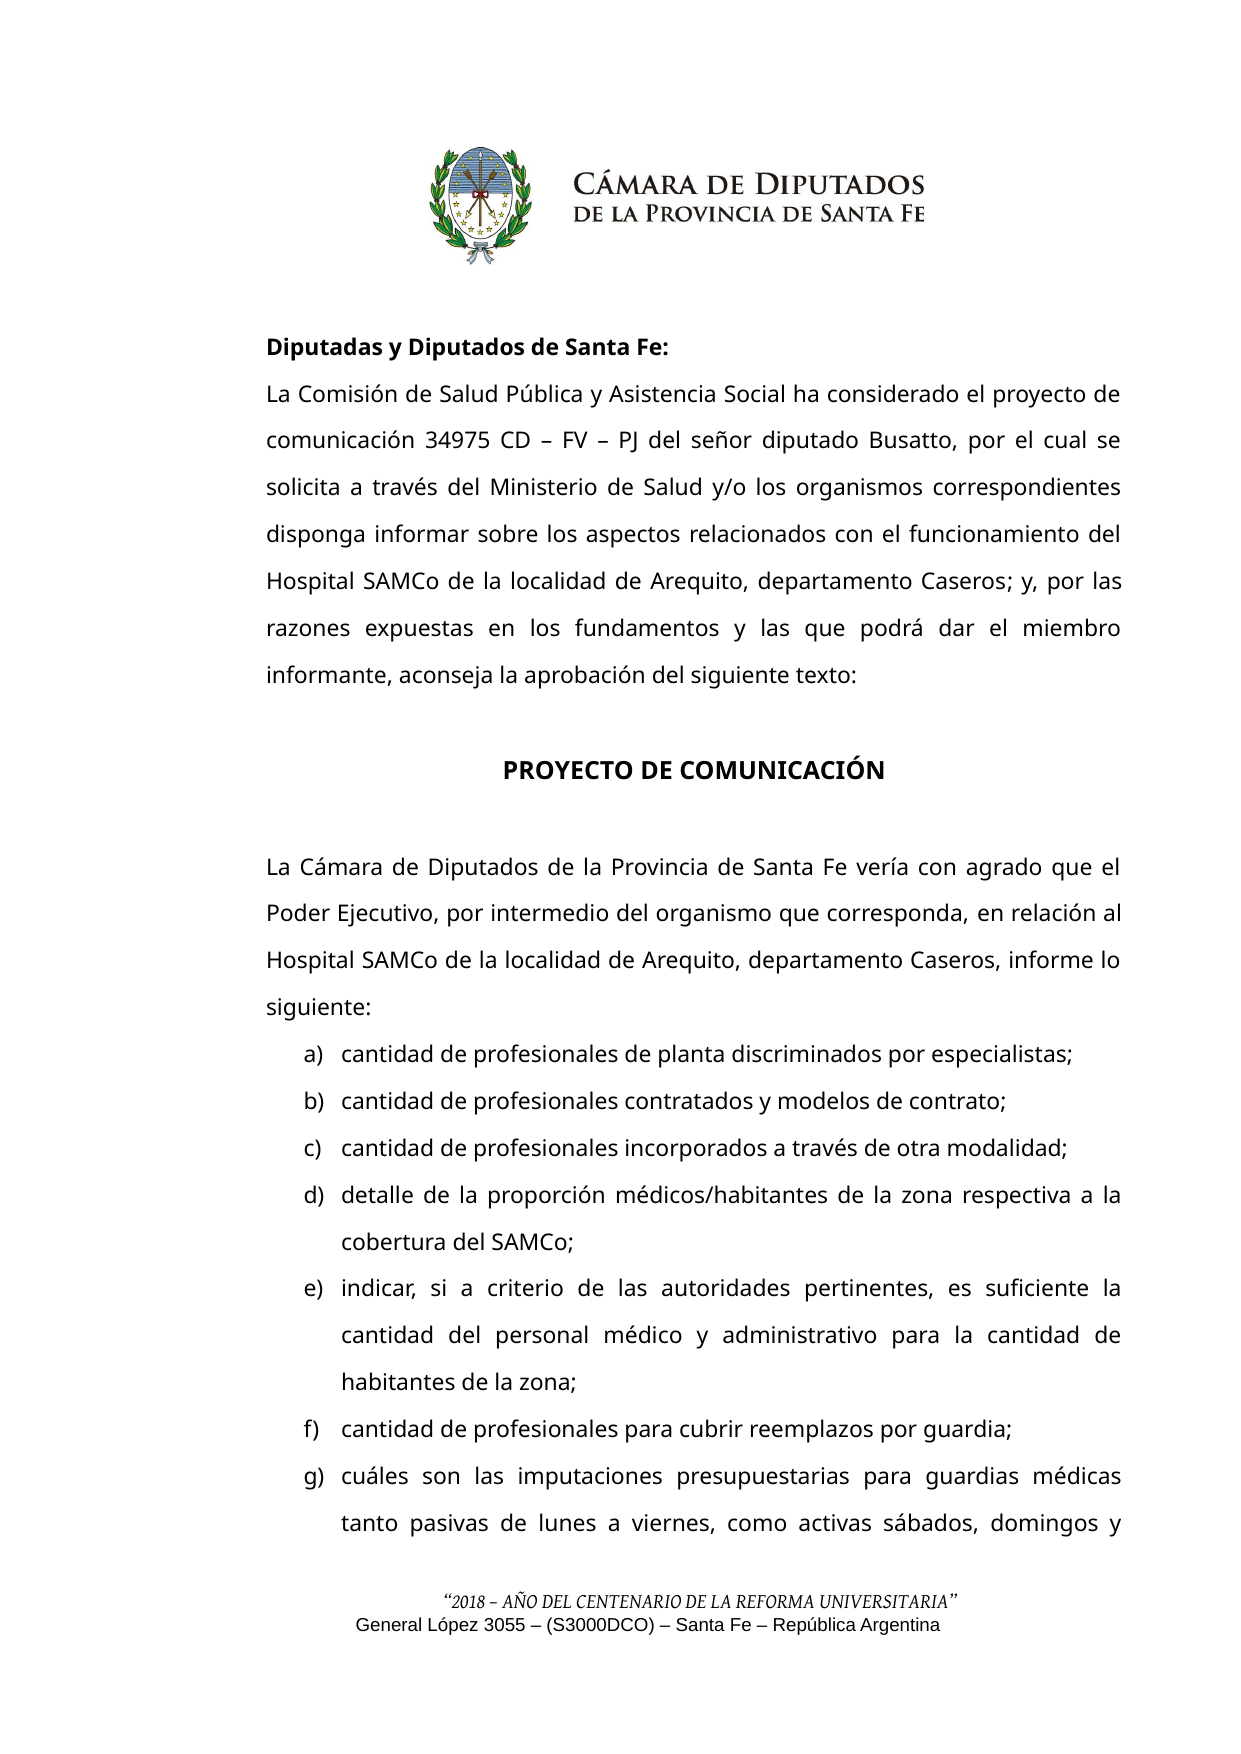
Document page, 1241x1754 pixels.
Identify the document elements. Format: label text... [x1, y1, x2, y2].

list cantidad de profesionales incorporados a través de otra modalidad; [303, 1132, 1122, 1163]
text La Cámara de Diputados de la Provincia de Santa Fe vería con agrado que el Poder Ejecutivo, por intermedio del organismo que corresponda, en relación al Hospital SAMCo de la localidad de Arequito, departamento Caseros, informe lo siguiente: [266, 851, 1122, 1022]
picture [429, 147, 925, 269]
list cantidad de profesionales contratados y modelos de contrato; [303, 1085, 1122, 1116]
list cantidad de profesionales de planta discriminados por especialistas; [303, 1038, 1122, 1069]
text La Comisión de Salud Pública y Asistencia Social ha considerado el proyecto de comunicación 34975 CD – FV – PJ del señor diputado Busatto, por el cual se solicita a través del Ministerio de Salud y/o los organismos correspondientes disponga informar sobre los aspectos relacionados con el funcionamiento del Hospital SAMCo de la localidad de Arequito, departamento Caseros; y, por las razones expuestas en los fundamentos y las que podrá dar el miembro informante, aconseja la aprobación del siguiente texto: [266, 378, 1122, 690]
text Diputadas y Diputados de Santa Fe: [266, 331, 1122, 362]
list cuáles son las imputaciones presupuestarias para guardias médicas tanto pasivas de lunes a viernes, como activas sábados, domingos y [303, 1460, 1122, 1538]
list detalle de la proporción médicos/habitantes de la zona respectiva a la cobertura del SAMCo; [303, 1179, 1122, 1257]
text PROYECTO DE COMUNICACIÓN [266, 753, 1122, 787]
list cantidad de profesionales para cubrir reemplazos por guardia; [303, 1413, 1122, 1444]
list indicar, si a criterio de las autoridades pertinentes, es suficiente la cantidad del personal médico y administrativo para la cantidad de habitantes de la zona; [303, 1272, 1122, 1397]
